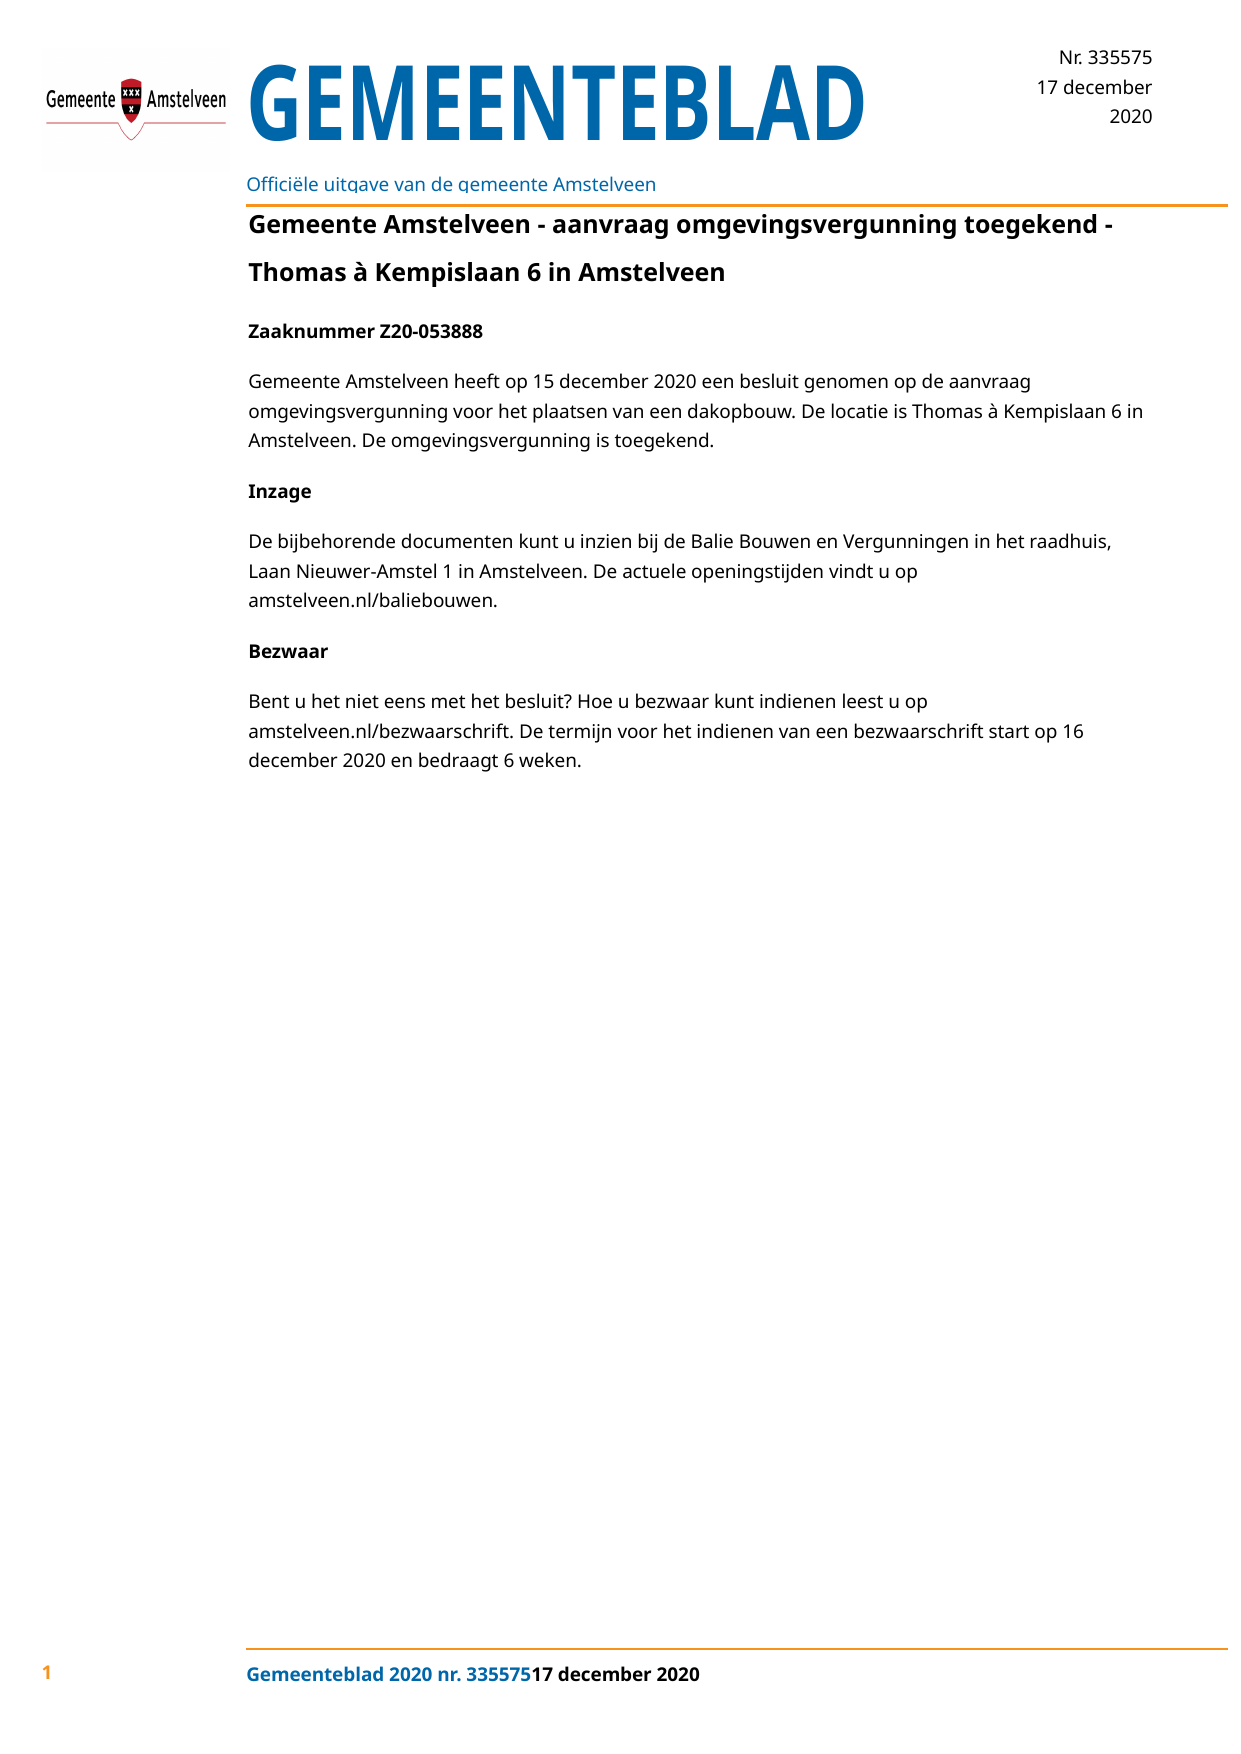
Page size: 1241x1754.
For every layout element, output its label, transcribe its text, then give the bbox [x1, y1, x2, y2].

text Gemeente Amstelveen heeft op 15 december 2020 een besluit genomen op de aanvraag omgevingsvergunning voor het plaatsen van een dakopbouw. De locatie is Thomas à Kempislaan 6 in Amstelveen. De omgevingsvergunning is toegekend. [248, 368, 1152, 453]
text Gemeente Amstelveen - aanvraag omgevingsvergunning toegekend - Thomas à Kempislaan 6 in Amstelveen [248, 207, 1152, 288]
text Zaaknummer Z20-053888 [248, 318, 1152, 344]
text De bijbehorende documenten kunt u inzien bij de Balie Bouwen en Vergunningen in het raadhuis, Laan Nieuwer-Amstel 1 in Amstelveen. De actuele openingstijden vindt u op amstelveen.nl/baliebouwen. [248, 528, 1152, 613]
text Inzage [248, 478, 1152, 504]
text Bent u het niet eens met het besluit? Hoe u bezwaar kunt indienen leest u op amstelveen.nl/bezwaarschrift. De termijn voor het indienen van een bezwaarschrift start op 16 december 2020 en bedraagt 6 weken. [248, 688, 1152, 773]
text Bezwaar [248, 638, 1152, 664]
picture [41, 47, 231, 172]
